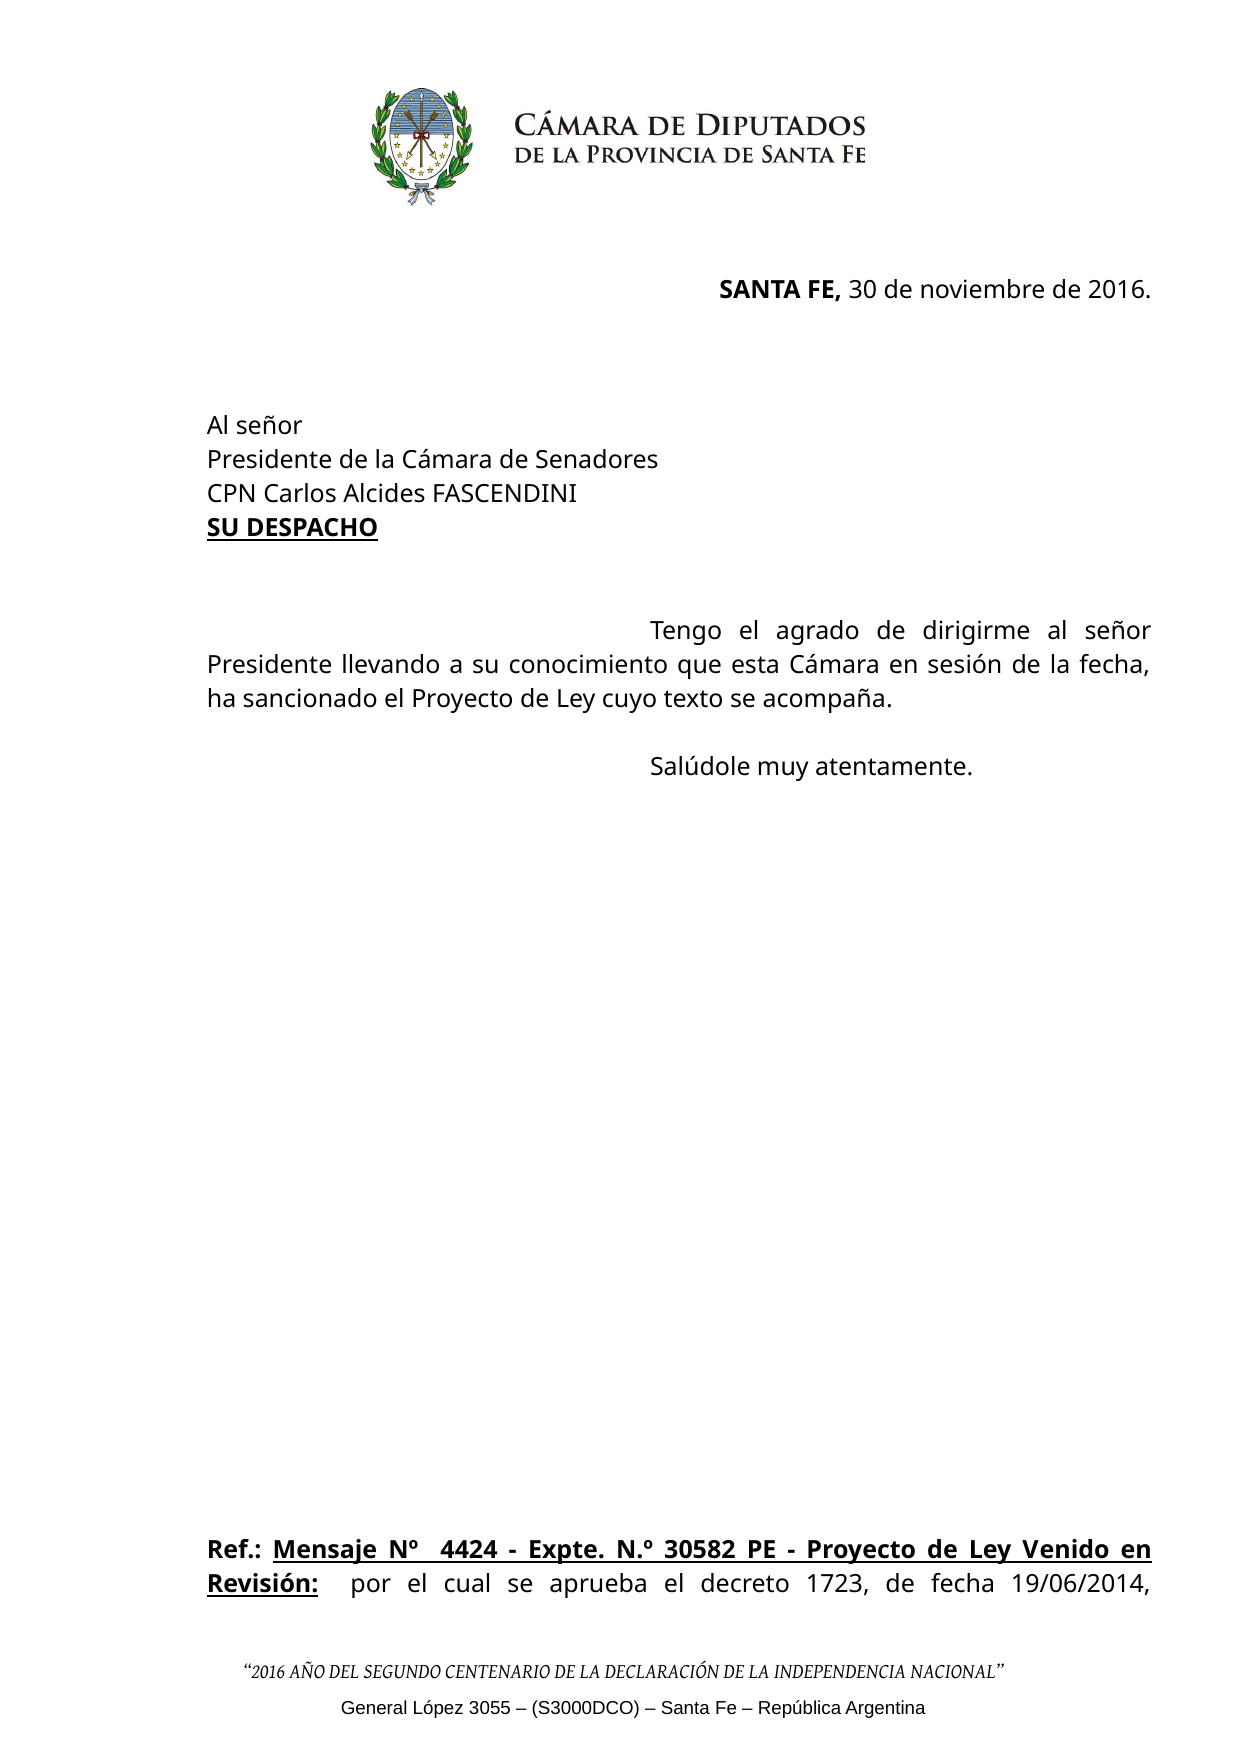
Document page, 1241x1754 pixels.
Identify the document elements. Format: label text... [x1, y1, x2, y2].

text Tengo el agrado de dirigirme al señor Presidente llevando a su conocimiento que esta Cámara en sesión de la fecha, ha sancionado el Proyecto de Ley cuyo texto se acompaña. [207, 612, 1152, 714]
text Presidente de la Cámara de Senadores [207, 442, 1152, 476]
text CPN Carlos Alcides FASCENDINI [207, 476, 1152, 510]
text Salúdole muy atentamente. [207, 748, 1152, 783]
text SU DESPACHO [207, 510, 1152, 544]
text SANTA FE, 30 de noviembre de 2016. [207, 272, 1152, 306]
picture [370, 88, 866, 210]
text Al señor [207, 408, 1152, 442]
text Ref.: Mensaje Nº 4424 - Expte. N.º 30582 PE - Proyecto de Ley Venido en Revisión: por el cual se aprueba el decreto 1723, de fecha 19/06/2014, [207, 1532, 1152, 1600]
